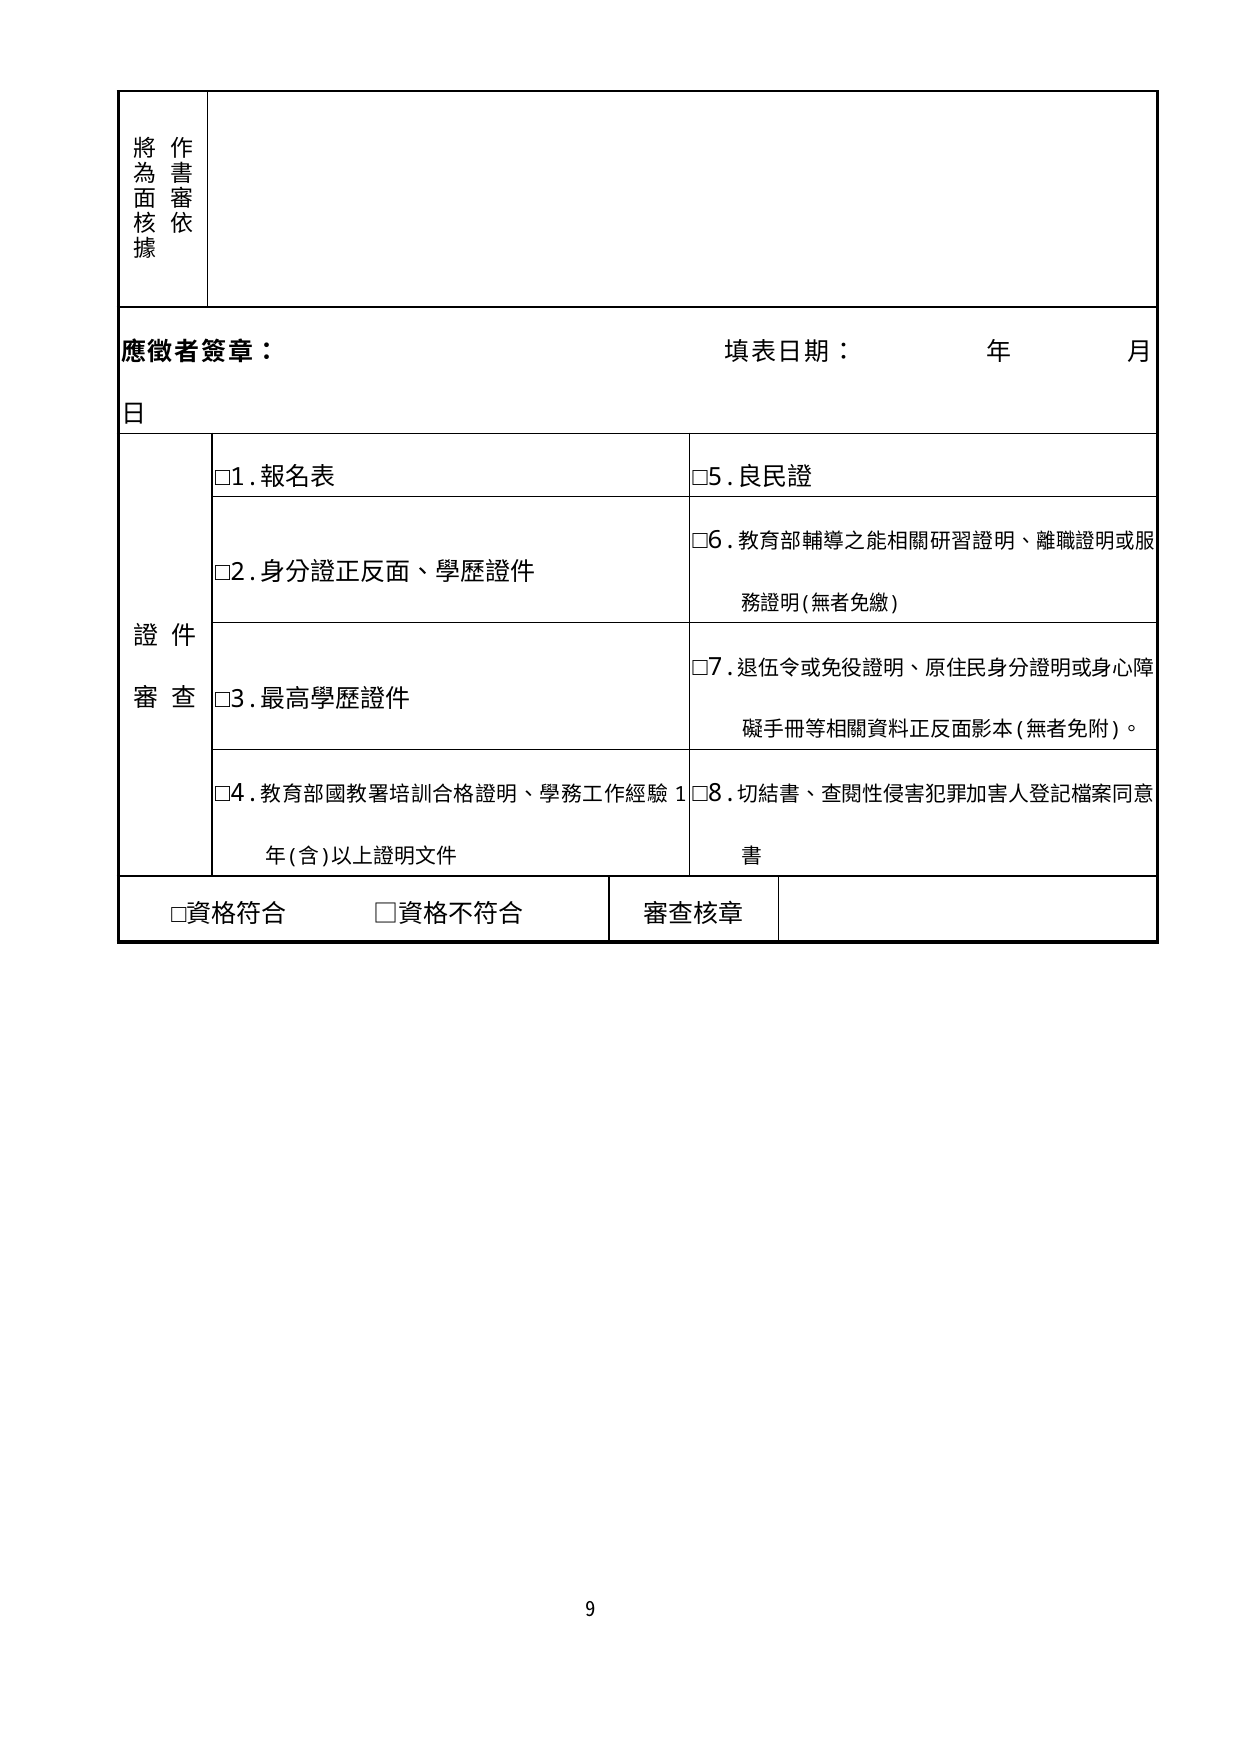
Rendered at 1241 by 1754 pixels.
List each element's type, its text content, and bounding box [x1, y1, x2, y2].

table_cell 審查核章 [610, 877, 778, 940]
table_cell □3.最高學歷證件 [213, 623, 689, 749]
table_cell □6.教育部輔導之能相關研習證明、離職證明或服務證明(無者免繳) [690, 497, 1156, 622]
table_cell 應徵者簽章： 填表日期： 年 月 日 [120, 308, 1156, 432]
table_cell □資格符合 □資格不符合 [120, 877, 608, 940]
table_cell □2.身分證正反面、學歷證件 [213, 497, 689, 622]
table_cell [779, 877, 1156, 940]
table_cell 將作為書面審核依據 [120, 92, 207, 306]
table_cell 證 件 審 查 [120, 434, 211, 875]
table_cell □8.切結書、查閱性侵害犯罪加害人登記檔案同意書 [690, 750, 1156, 875]
table_cell □1.報名表 [213, 434, 689, 496]
table_cell □4.教育部國教署培訓合格證明、學務工作經驗1年(含)以上證明文件 [213, 750, 689, 875]
table_cell □7.退伍令或免役證明、原住民身分證明或身心障礙手冊等相關資料正反面影本(無者免附)。 [690, 623, 1156, 749]
table_cell [208, 92, 1156, 306]
table_cell □5.良民證 [690, 434, 1156, 496]
